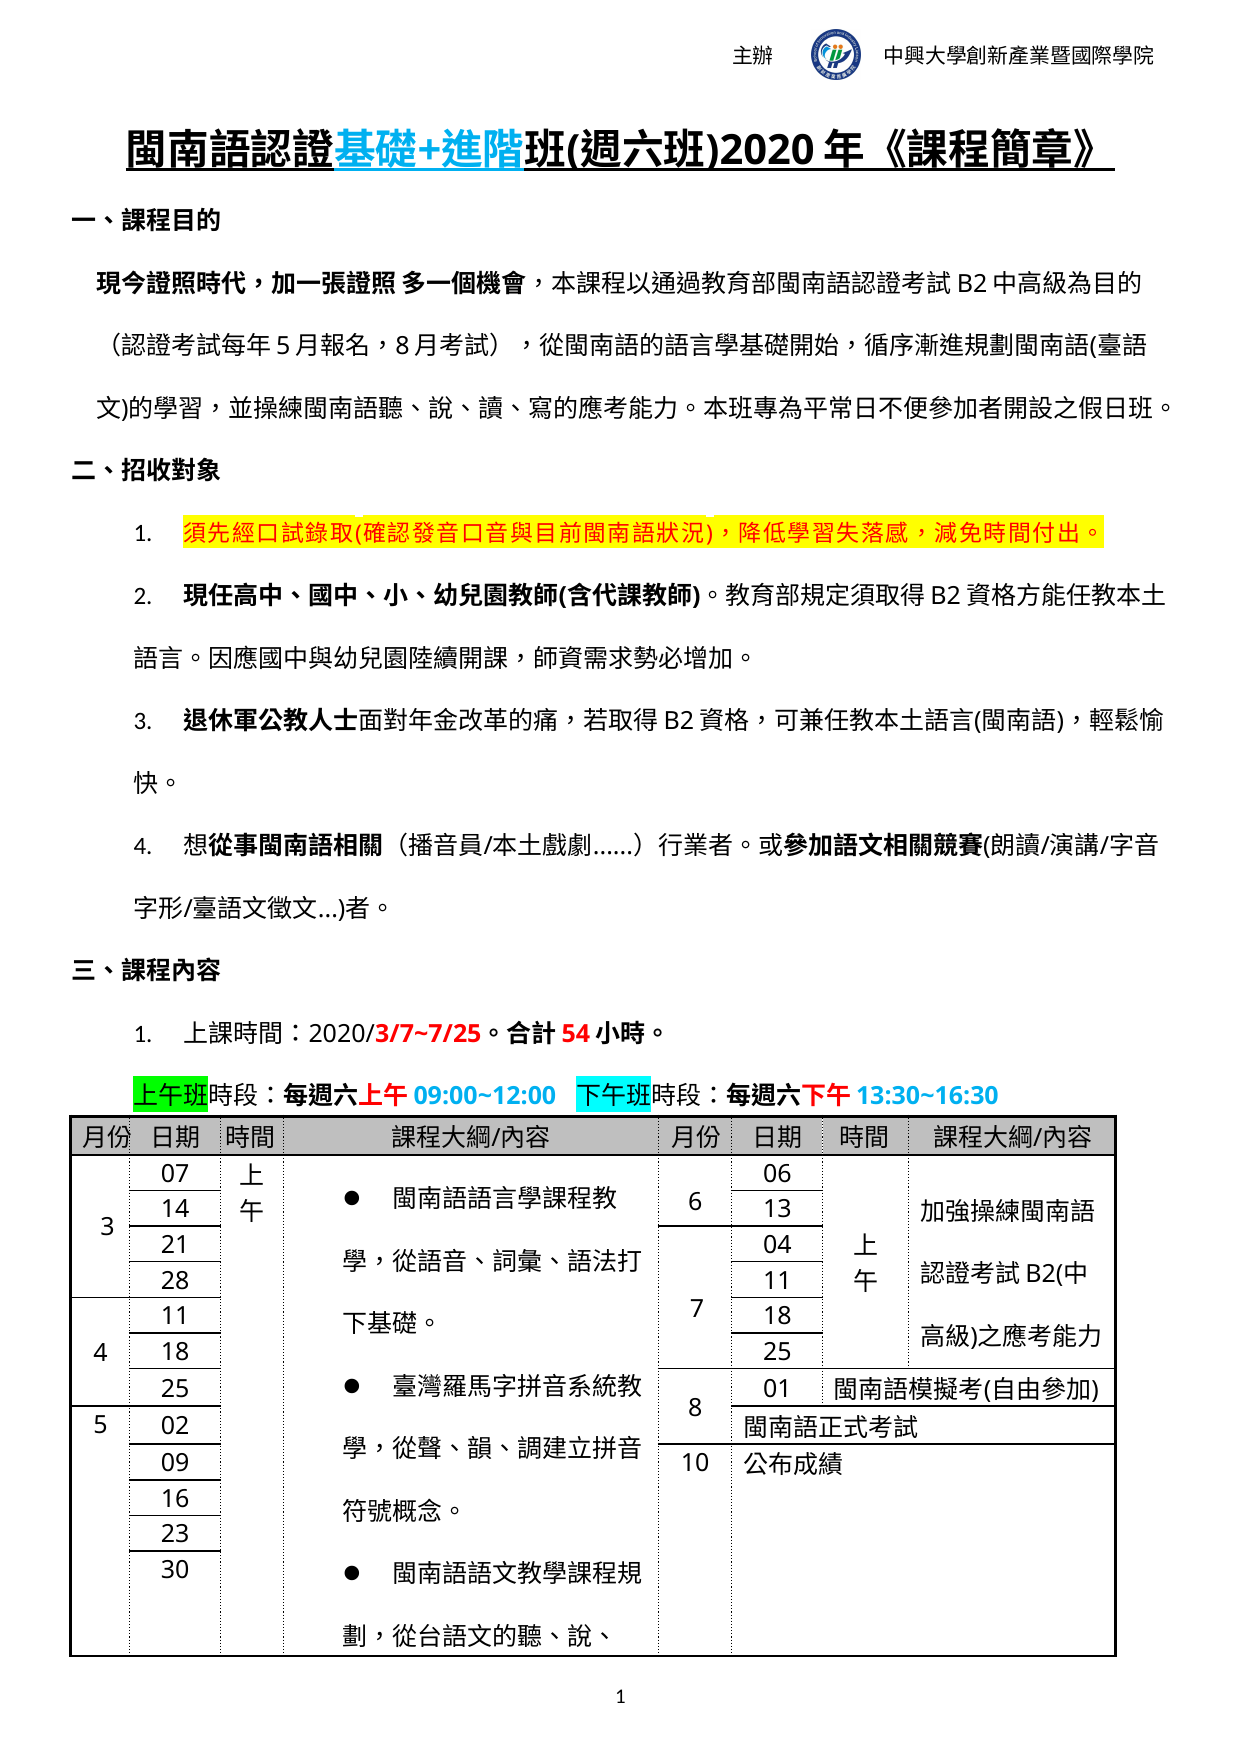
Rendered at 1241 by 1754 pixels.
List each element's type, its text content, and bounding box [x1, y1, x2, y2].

table_cell 11 [129, 1298, 221, 1332]
table_cell 4 [72, 1298, 129, 1405]
table_cell 25 [732, 1334, 822, 1368]
table_cell 02 [129, 1407, 221, 1443]
table_cell 25 [129, 1369, 221, 1405]
table_cell 04 [732, 1227, 822, 1261]
table_cell 6 [658, 1156, 732, 1225]
table_cell 01 [732, 1369, 822, 1405]
list 想從事閩南語相關（播音員/本土戲劇......）行業者。或參加語文相關競賽(朗讀/演講/字音字形/臺語文徵文...)者。 [133, 802, 1169, 927]
table_header 日期 [129, 1118, 221, 1154]
table_header 時間 [221, 1118, 283, 1154]
text 閩南語認證基礎+進階班(週六班)2020年《課程簡章》 [71, 105, 1169, 168]
table_cell 28 [129, 1262, 221, 1296]
table_cell 06 [732, 1156, 822, 1189]
table_header 月份 [658, 1118, 732, 1154]
table_cell 7 [658, 1227, 732, 1368]
table_cell 14 [129, 1191, 221, 1225]
table_header 日期 [732, 1118, 822, 1154]
table_cell 18 [129, 1334, 221, 1368]
table_cell 18 [732, 1298, 822, 1332]
text 現今證照時代，加一張證照 多一個機會，本課程以通過教育部閩南語認證考試B2中高級為目的（認證考試每年5月報名，8月考試），從閩南語的語言學基礎開始，循序漸進規劃閩南語(臺語文)的學習，並操練閩南語聽、說、讀、寫的應考能力。本班專為平常日不便參加者開設之假日班。 [96, 239, 1169, 427]
list 現任高中、國中、小、幼兒園教師(含代課教師)。教育部規定須取得B2資格方能任教本土語言。因應國中與幼兒園陸續開課，師資需求勢必增加。 [133, 552, 1169, 677]
table_cell 上 午 [823, 1156, 909, 1368]
table_cell 8 [658, 1369, 732, 1443]
text 上午班時段：每週六上午09:00~12:00 下午班時段：每週六下午13:30~16:30 [133, 1052, 1169, 1114]
list 退休軍公教人士面對年金改革的痛，若取得B2資格，可兼任教本土語言(閩南語)，輕鬆愉快。 [133, 677, 1169, 802]
table_cell 11 [732, 1262, 822, 1296]
table_cell 閩南語正式考試 [732, 1407, 1114, 1443]
table_cell 10 [658, 1445, 732, 1655]
text 一、課程目的 [71, 177, 1169, 239]
table_cell 09 [129, 1445, 221, 1479]
text 三、課程內容 [71, 927, 1169, 989]
table_cell 5 [72, 1407, 129, 1655]
list 上課時間：2020/3/7~7/25。合計54小時。 [133, 989, 1169, 1052]
table_cell 閩南語語言學課程教學，從語音、詞彙、語法打下基礎。 臺灣羅馬字拼音系統教學，從聲、韻、調建立拼音符號概念。 閩南語語文教學課程規劃，從台語文的聽、說、讀、寫等全方位操練 [283, 1156, 658, 1655]
table_cell 公布成績 [732, 1445, 1114, 1655]
list 須先經口試錄取(確認發音口音與目前閩南語狀況)，降低學習失落感，減免時間付出。 [133, 489, 1169, 552]
table_header 時間 [823, 1118, 909, 1154]
table_cell 21 [129, 1227, 221, 1261]
table_header 課程大綱/內容 [283, 1118, 658, 1154]
table_cell 23 [129, 1516, 221, 1550]
text 二、招收對象 [71, 427, 1169, 489]
table_cell 16 [129, 1481, 221, 1514]
table_cell 加強操練閩南語認證考試B2(中高級)之應考能力 [909, 1156, 1114, 1368]
table_cell 上午 [221, 1156, 283, 1655]
table_header 月份 [72, 1118, 129, 1154]
table_cell 閩南語模擬考(自由參加) [823, 1369, 1114, 1405]
table_cell 13 [732, 1191, 822, 1225]
table_header 課程大綱/內容 [909, 1118, 1114, 1154]
table_cell 30 [129, 1552, 221, 1655]
table_cell 3 [72, 1156, 129, 1296]
table_cell 07 [129, 1156, 221, 1189]
